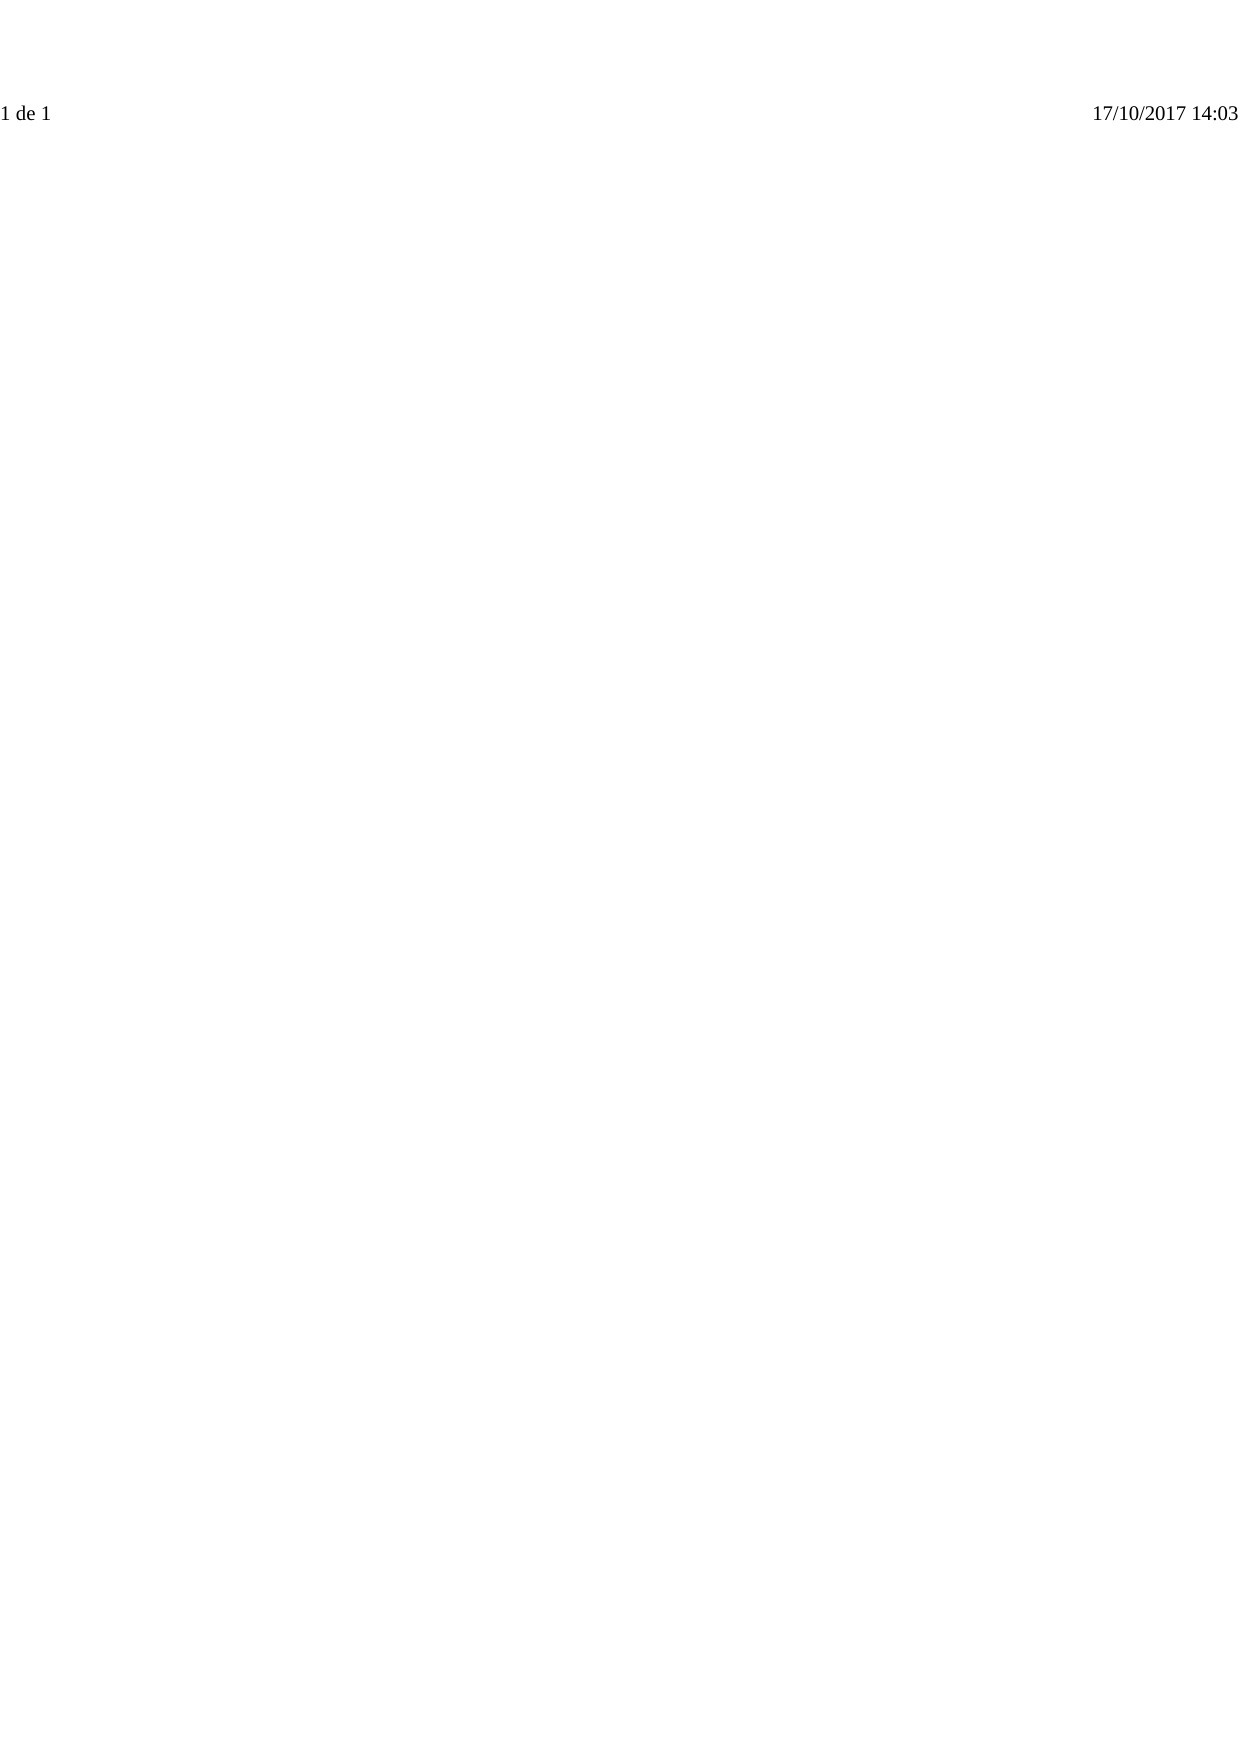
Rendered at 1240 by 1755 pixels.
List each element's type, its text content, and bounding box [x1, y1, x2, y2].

subtitle 1 de 1 17/10/2017 14:03 [0, 101, 1239, 125]
